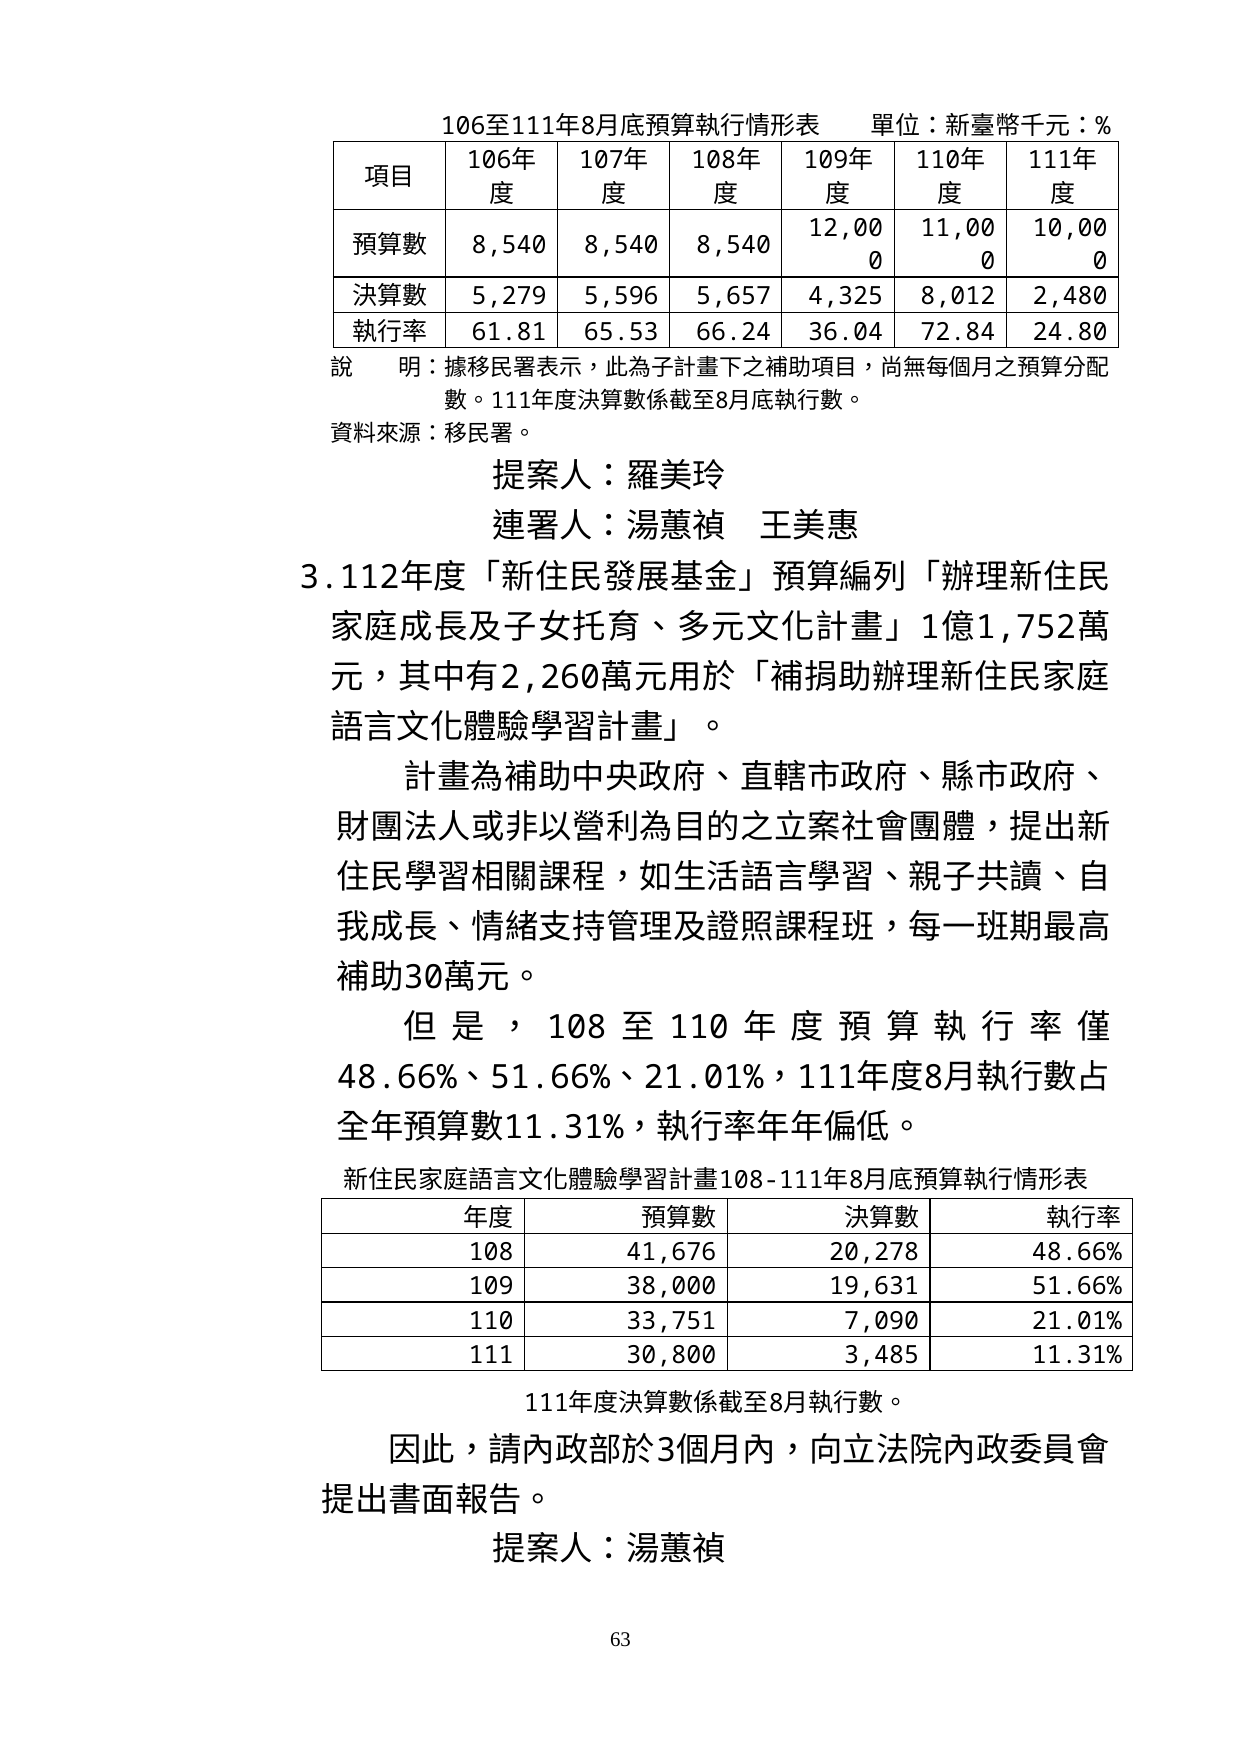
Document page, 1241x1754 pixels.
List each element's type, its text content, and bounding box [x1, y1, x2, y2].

table_cell 20,278 [728, 1234, 929, 1267]
table_cell 30,800 [525, 1337, 727, 1370]
table_cell 72.84 [895, 313, 1006, 347]
table_cell 111 [322, 1337, 524, 1370]
table_header 110年度 [895, 142, 1006, 209]
table_cell 110 [322, 1303, 524, 1336]
table_cell 33,751 [525, 1303, 727, 1336]
text 資料來源：移民署。 [330, 415, 1110, 448]
table_cell 61.81 [446, 313, 557, 347]
table_cell 38,000 [525, 1268, 727, 1301]
table_cell 24.80 [1007, 313, 1118, 347]
table_cell 19,631 [728, 1268, 929, 1301]
table_header 決算數 [728, 1199, 929, 1233]
table_cell 2,480 [1007, 278, 1118, 312]
table_cell 8,540 [558, 210, 669, 276]
table_cell 51.66% [931, 1268, 1132, 1301]
table_cell 5,657 [670, 278, 781, 312]
text 說 明：據移民署表示，此為子計畫下之補助項目，尚無每個月之預算分配數。111年度決算數係截至8月底執行數。 [330, 348, 1110, 415]
text 因此，請內政部於3個月內，向立法院內政委員會提出書面報告。 [322, 1421, 1110, 1521]
table_cell 4,325 [782, 278, 894, 312]
table_cell 8,012 [895, 278, 1006, 312]
table_cell 預算數 [334, 210, 445, 276]
table_header 108年度 [670, 142, 781, 209]
table_cell 48.66% [931, 1234, 1132, 1267]
table_header 年度 [322, 1199, 524, 1233]
text 新住民家庭語言文化體驗學習計畫108-111年8月底預算執行情形表 [322, 1148, 1110, 1198]
table_header 107年度 [558, 142, 669, 209]
table_cell 11.31% [931, 1337, 1132, 1370]
table_cell 7,090 [728, 1303, 929, 1336]
table_cell 21.01% [931, 1303, 1132, 1336]
table_cell 36.04 [782, 313, 894, 347]
table_cell 8,540 [670, 210, 781, 276]
table_header 項目 [334, 142, 445, 209]
table_header 109年度 [782, 142, 894, 209]
table_cell 8,540 [446, 210, 557, 276]
table_header 執行率 [931, 1199, 1132, 1233]
table_cell 決算數 [334, 278, 445, 312]
text 提案人：湯蕙禎 [192, 1521, 1110, 1571]
table_cell 12,000 [782, 210, 894, 276]
text 連署人：湯蕙禎 王美惠 [192, 498, 1110, 548]
table_cell 10,000 [1007, 210, 1118, 276]
table_header 111年度 [1007, 142, 1118, 209]
table_header 預算數 [525, 1199, 727, 1233]
table_cell 66.24 [670, 313, 781, 347]
table_cell 5,596 [558, 278, 669, 312]
table_cell 108 [322, 1234, 524, 1267]
table_cell 11,000 [895, 210, 1006, 276]
text 3.112年度「新住民發展基金」預算編列「辦理新住民家庭成長及子女托育、多元文化計畫」1億1,752萬元，其中有2,260萬元用於「補捐助辦理新住民家庭語言文化體驗學習計畫」。 [130, 548, 1110, 748]
text 但是，108至110年度預算執行率僅48.66%、51.66%、21.01%，111年度8月執行數占全年預算數11.31%，執行率年年偏低。 [337, 998, 1110, 1148]
table_cell 109 [322, 1268, 524, 1301]
text 111年度決算數係截至8月執行數。 [322, 1371, 1110, 1421]
table_cell 3,485 [728, 1337, 929, 1370]
table_cell 執行率 [334, 313, 445, 347]
table_header 106年度 [446, 142, 557, 209]
table_cell 65.53 [558, 313, 669, 347]
table_cell 41,676 [525, 1234, 727, 1267]
text 提案人：羅美玲 [192, 448, 1110, 498]
text 計畫為補助中央政府、直轄市政府、縣市政府、財團法人或非以營利為目的之立案社會團體，提出新住民學習相關課程，如生活語言學習、親子共讀、自我成長、情緒支持管理及證照課程班，每一班期最高補助30萬元。 [337, 748, 1110, 998]
table_cell 5,279 [446, 278, 557, 312]
text 106至111年8月底預算執行情形表 單位：新臺幣千元：% [317, 108, 1110, 141]
